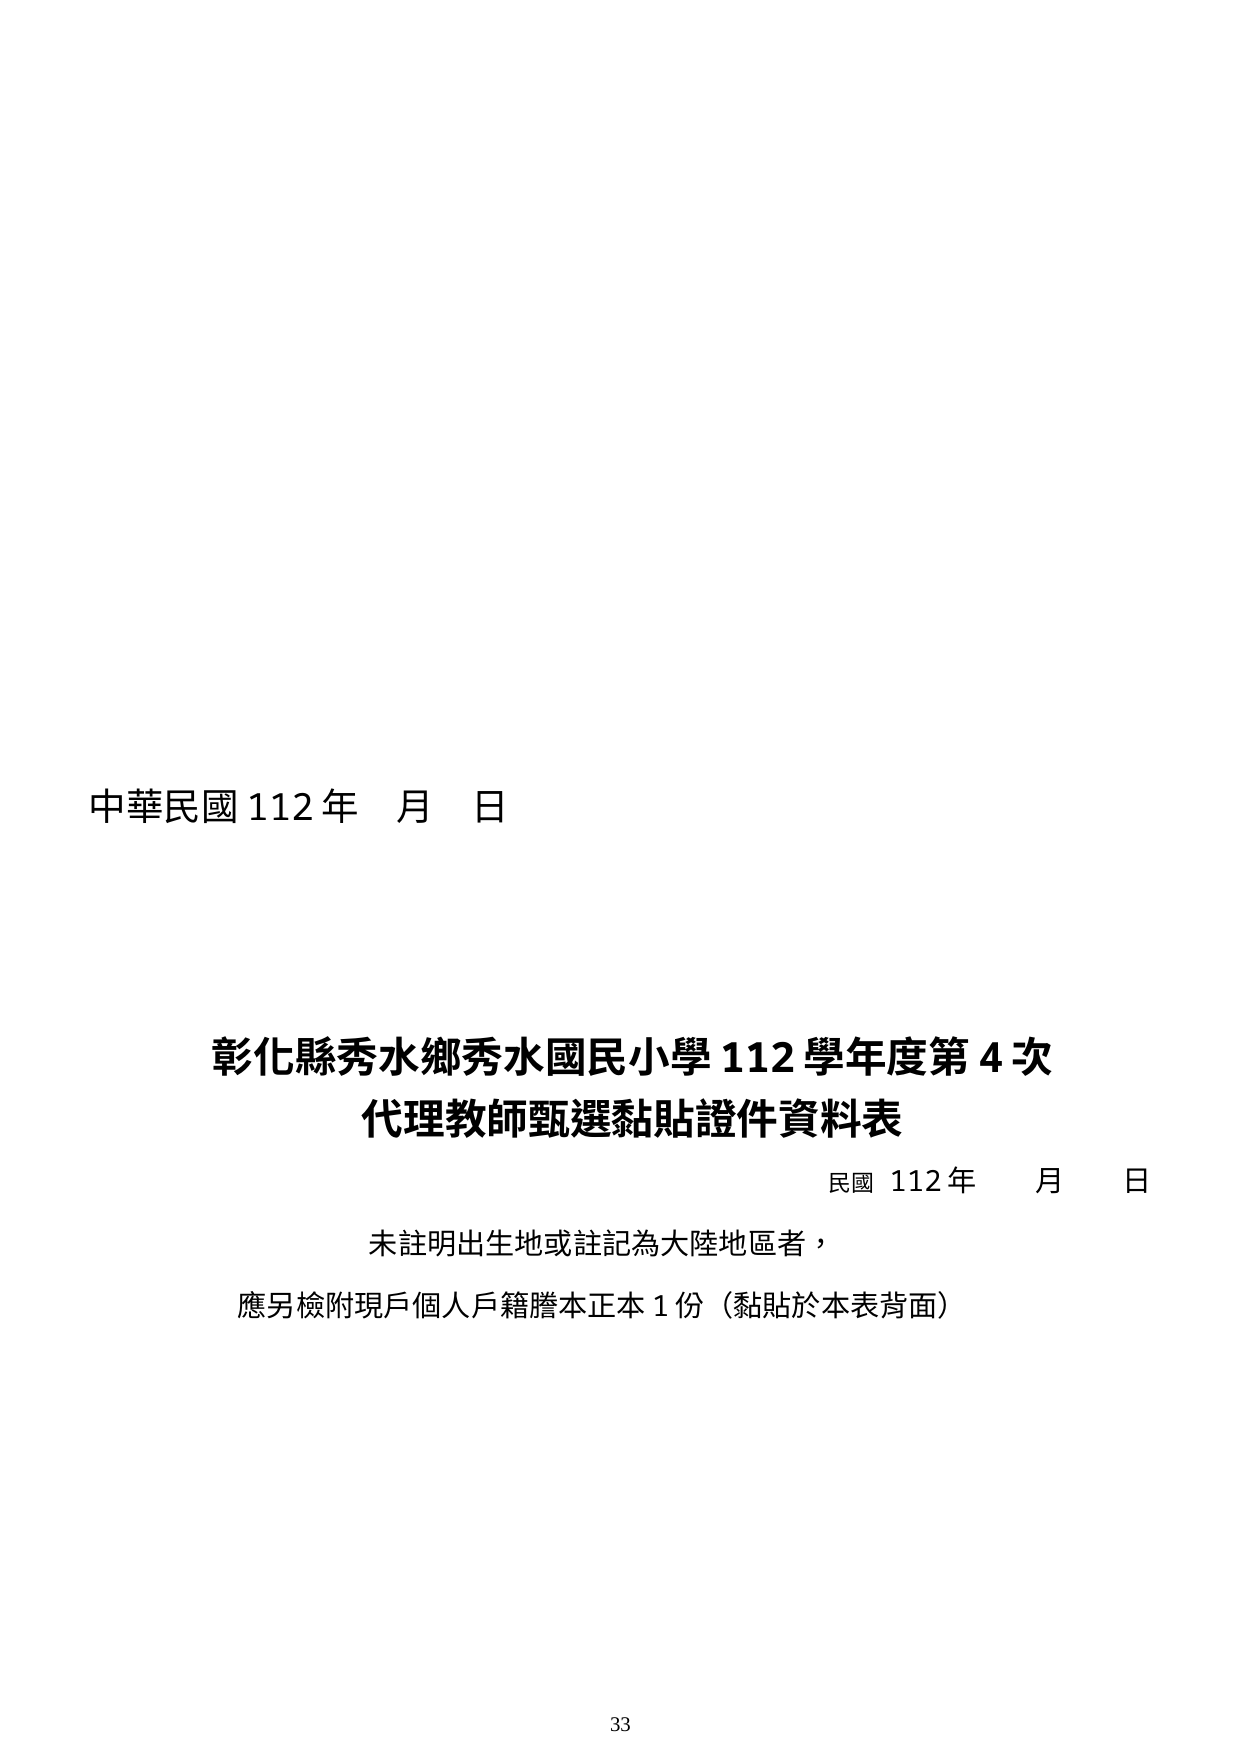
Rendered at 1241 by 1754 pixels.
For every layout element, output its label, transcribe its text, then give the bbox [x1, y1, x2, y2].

text 代理教師甄選黏貼證件資料表 [89, 1075, 1176, 1137]
text 彰化縣秀水鄉秀水國民小學112學年度第4次 [89, 1012, 1176, 1075]
text 未註明出生地或註記為大陸地區者， [89, 1200, 1115, 1262]
text 中華民國112年 月 日 [89, 762, 1152, 825]
text 民國 112年 月 日 [89, 1137, 1152, 1200]
text 應另檢附現戶個人戶籍謄本正本1份（黏貼於本表背面） [89, 1262, 1115, 1325]
